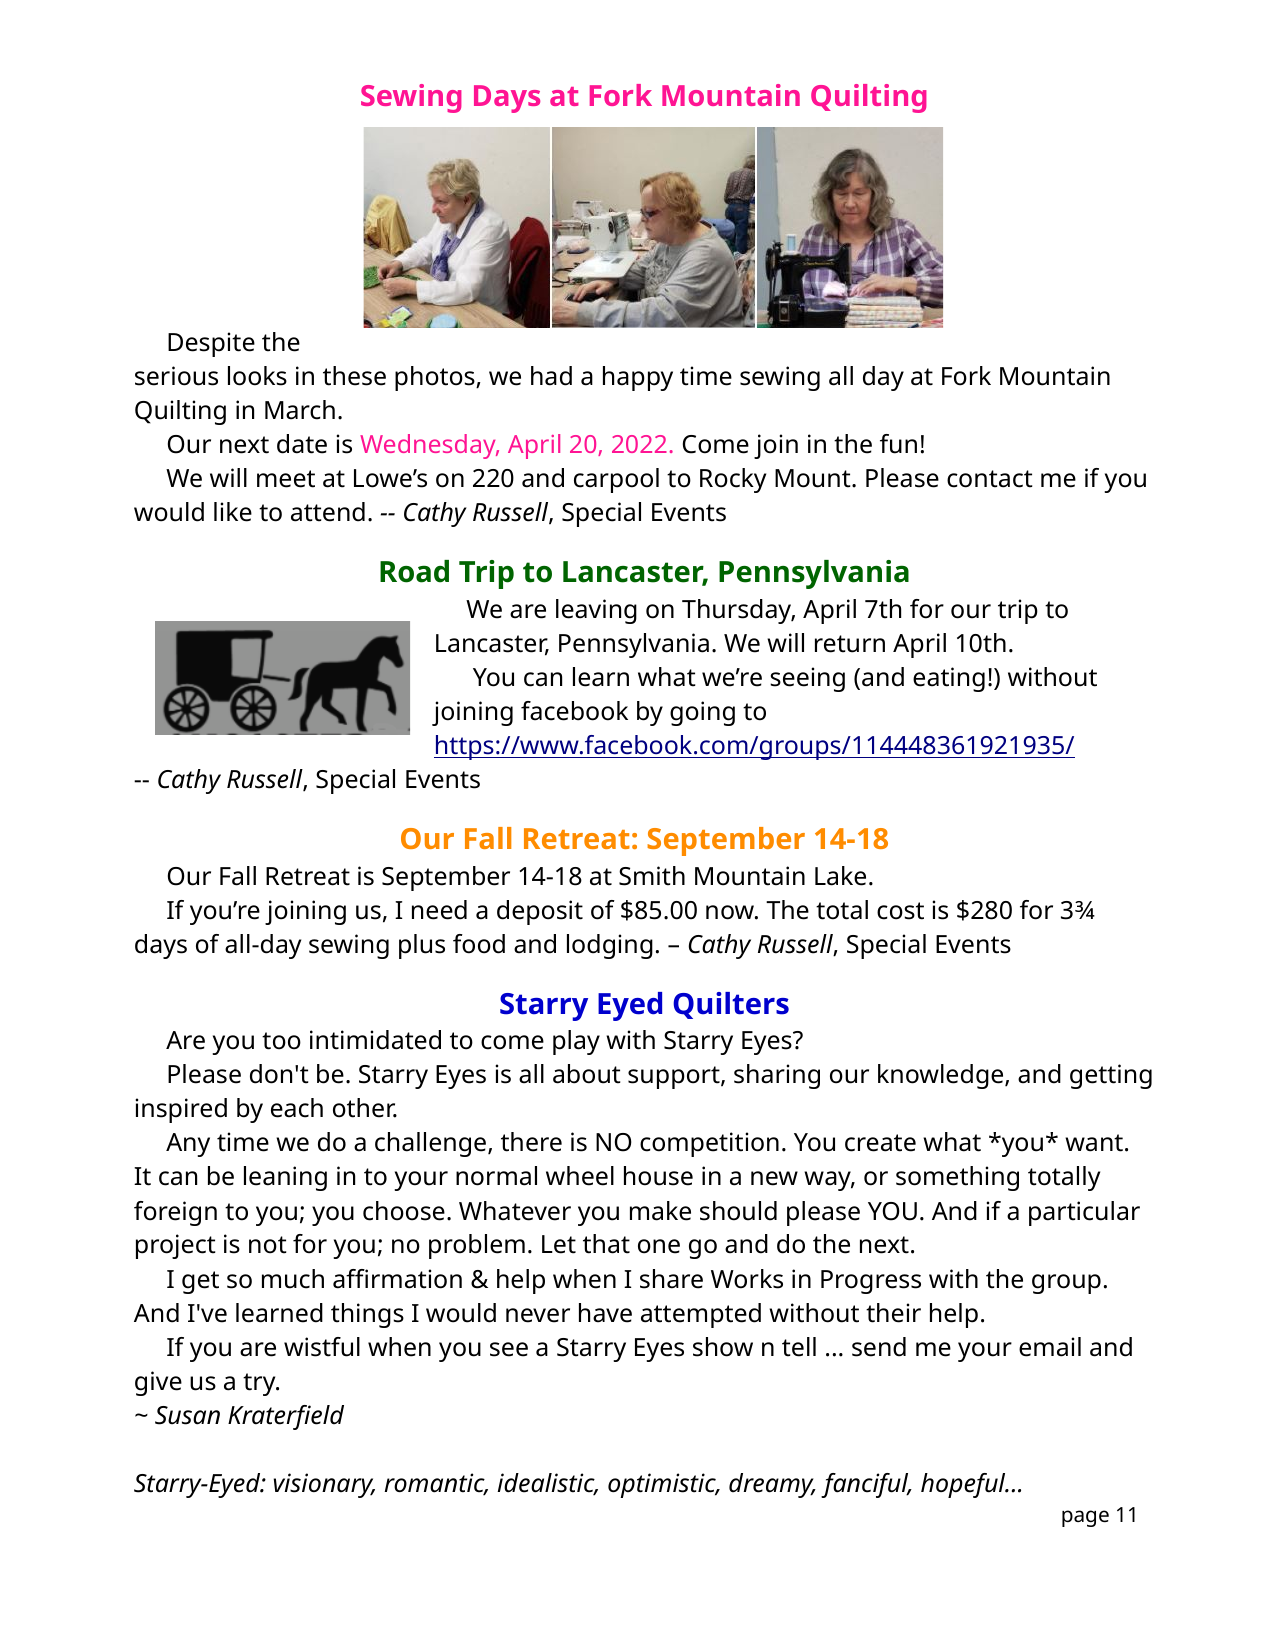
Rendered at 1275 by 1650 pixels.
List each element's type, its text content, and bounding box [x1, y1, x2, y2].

text page 11 [134, 1500, 1155, 1528]
text You can learn what we’re seeing (and eating!) without joining facebook by going to [434, 659, 1155, 728]
text Our Fall Retreat is September 14-18 at Smith Mountain Lake. [134, 858, 1155, 892]
text Road Trip to Lancaster, Pennsylvania [134, 552, 1155, 591]
text Please don't be. Starry Eyes is all about support, sharing our knowledge, and getting inspired by each other. [134, 1057, 1155, 1125]
text We are leaving on Thursday, April 7th for our trip to Lancaster, Pennsylvania. We will return April 10th. [434, 591, 1155, 659]
text Any time we do a challenge, there is NO competition. You create what *you* want. It can be leaning in to your normal wheel house in a new way, or something totally foreign to you; you choose. Whatever you make should please YOU. And if a particular project is not for you; no problem. Let that one go and do the next. [134, 1125, 1155, 1261]
text Starry-Eyed: visionary, romantic, idealistic, optimistic, dreamy, fanciful, hopeful... [134, 1466, 1155, 1500]
text ~ Susan Kraterfield [134, 1397, 1155, 1432]
text If you are wistful when you see a Starry Eyes show n tell ... send me your email and give us a try. [134, 1329, 1155, 1397]
text Our Fall Retreat: September 14-18 [134, 818, 1155, 858]
text We will meet at Lowe’s on 220 and carpool to Rocky Mount. Please contact me if you would like to attend. -- Cathy Russell, Special Events [134, 461, 1155, 529]
picture [363, 127, 944, 328]
text Are you too intimidated to come play with Starry Eyes? [134, 1023, 1155, 1057]
text Sewing Days at Fork Mountain Quilting [134, 75, 1155, 115]
text Our next date is Wednesday, April 20, 2022. Come join in the fun! [134, 427, 1155, 461]
text Despite the serious looks in these photos, we had a happy time sewing all day at Fork Mountain Quilting in March. [134, 325, 1155, 427]
text -- Cathy Russell, Special Events [134, 762, 1155, 796]
text Starry Eyed Quilters [134, 983, 1155, 1023]
picture [155, 621, 411, 735]
text I get so much affirmation & help when I share Works in Progress with the group. And I've learned things I would never have attempted without their help. [134, 1261, 1155, 1329]
text https://www.facebook.com/groups/114448361921935/ [434, 728, 1155, 762]
text If you’re joining us, I need a deposit of $85.00 now. The total cost is $280 for 3¾ days of all-day sewing plus food and lodging. – Cathy Russell, Special Events [134, 892, 1155, 960]
